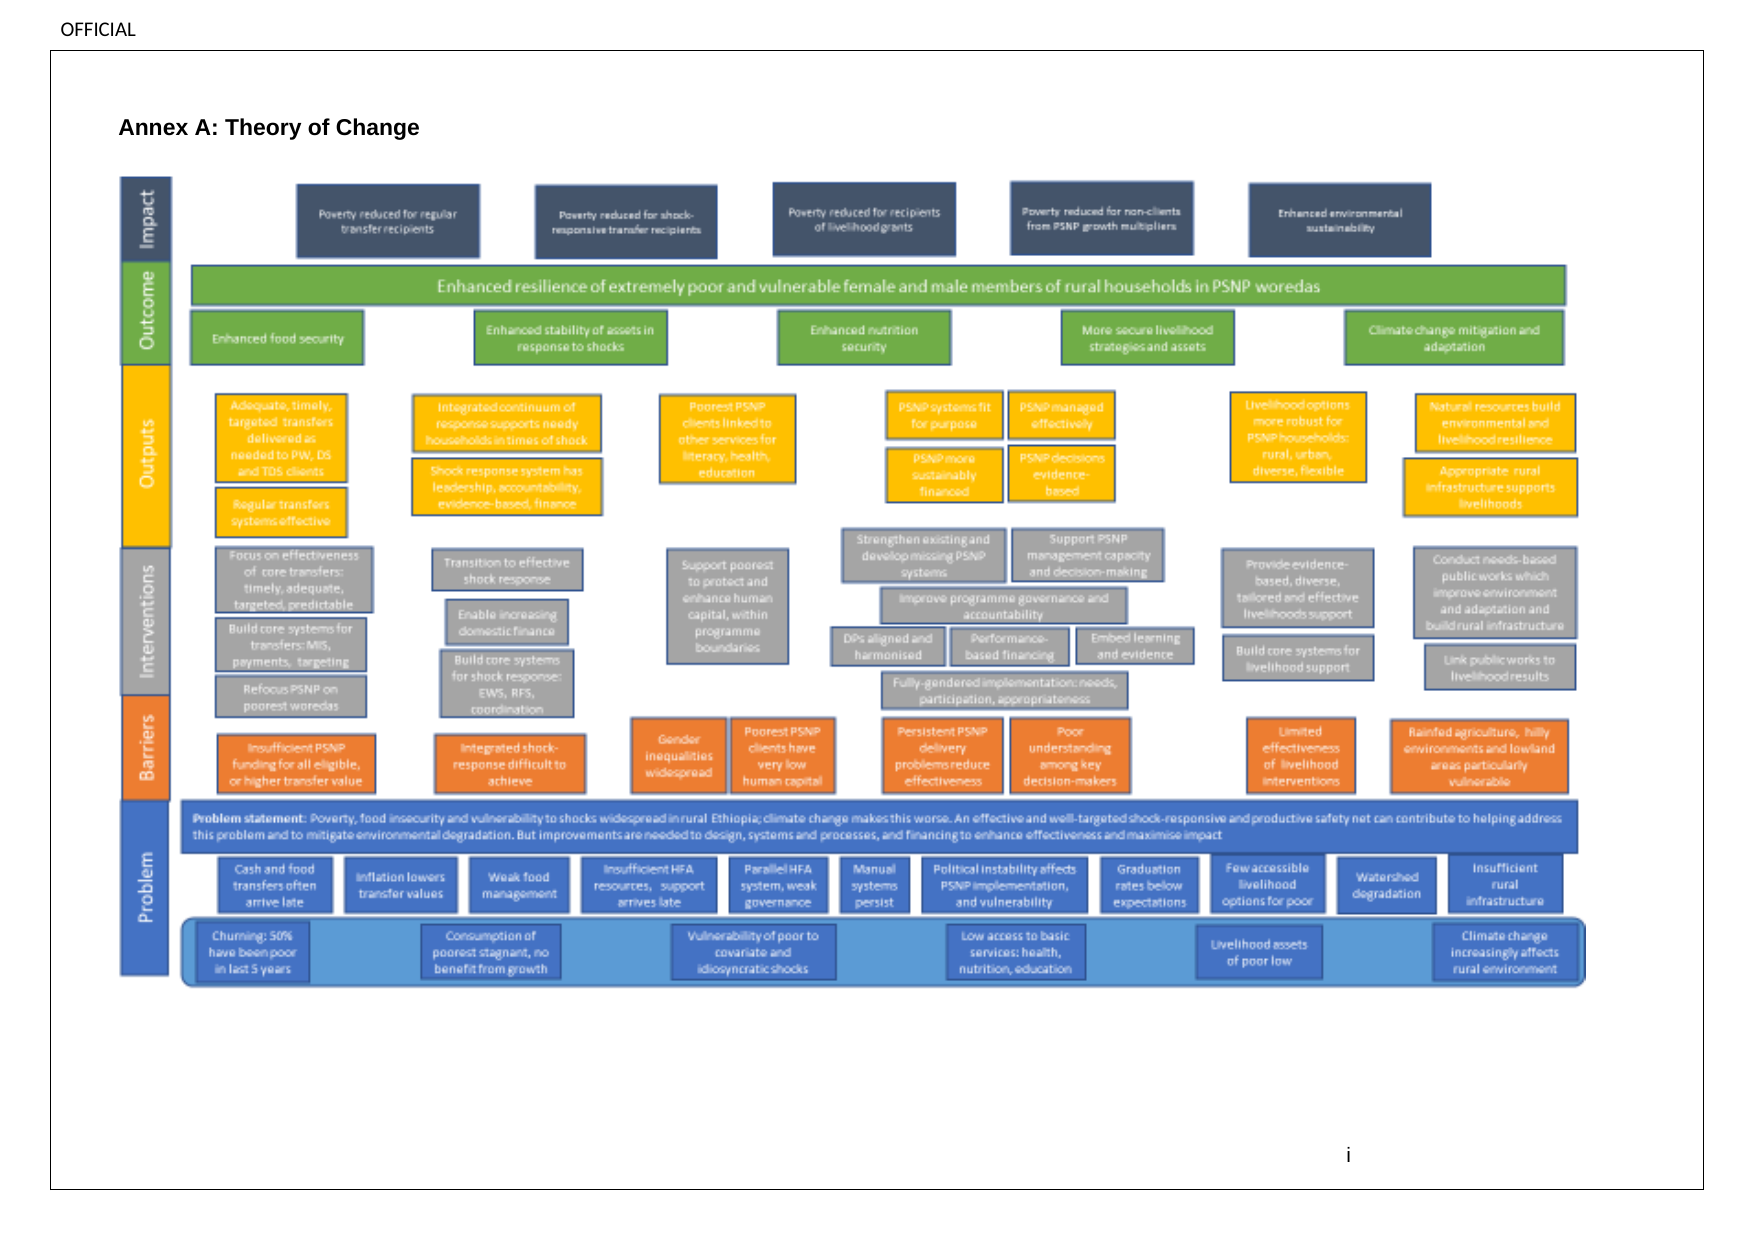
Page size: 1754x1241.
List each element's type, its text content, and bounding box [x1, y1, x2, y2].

subtitle Annex A: Theory of Change [118, 114, 1679, 140]
picture [118, 166, 1586, 992]
